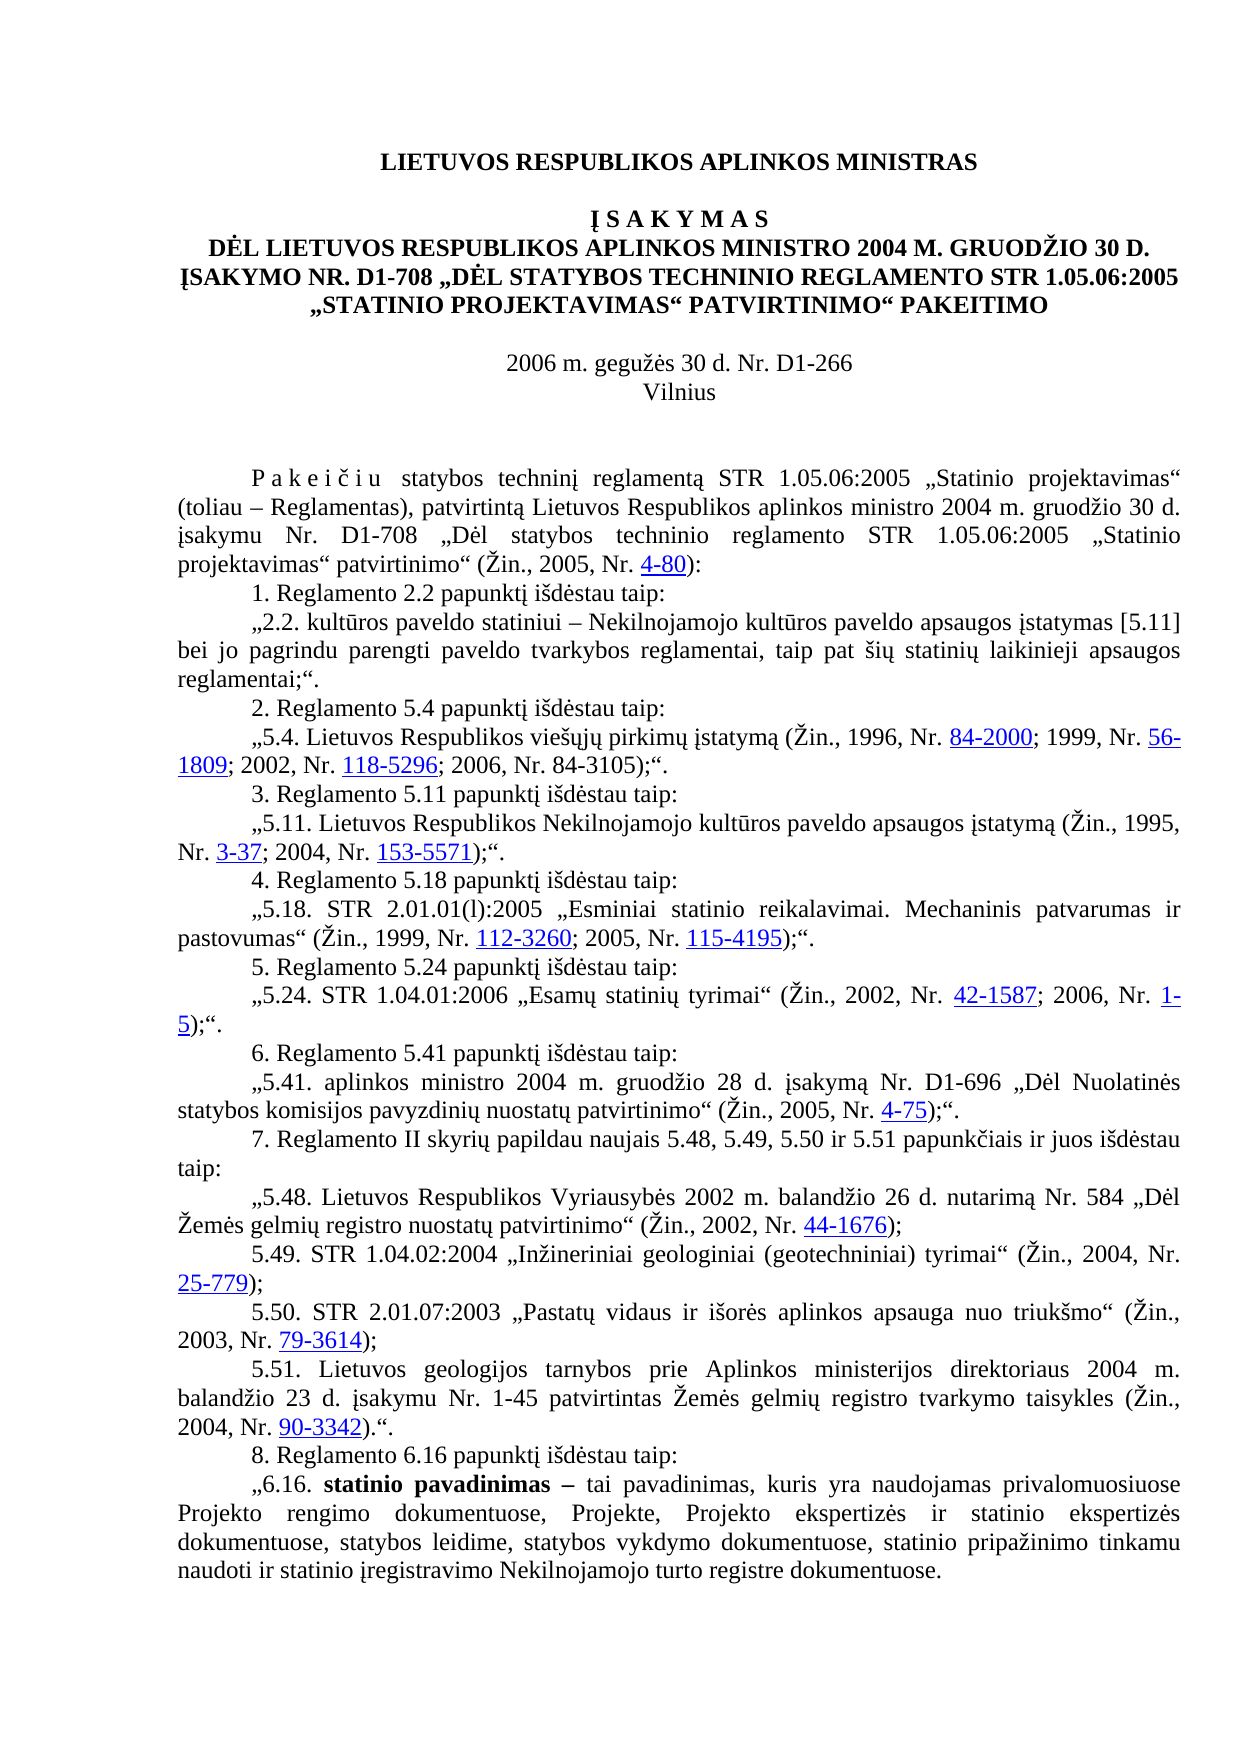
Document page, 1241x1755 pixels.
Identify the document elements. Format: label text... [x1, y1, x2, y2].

text DĖL LIETUVOS RESPUBLIKOS APLINKOS MINISTRO 2004 M. GRUODŽIO 30 D. ĮSAKYMO NR. D1-708 „DĖL STATYBOS TECHNINIO REGLAMENTO STR 1.05.06:2005 „STATINIO PROJEKTAVIMAS“ PATVIRTINIMO“ PAKEITIMO [177, 233, 1181, 319]
text 8. Reglamento 6.16 papunktį išdėstau taip: [177, 1441, 1181, 1469]
text 6. Reglamento 5.41 papunktį išdėstau taip: [177, 1038, 1181, 1067]
text „5.24. STR 1.04.01:2006 „Esamų statinių tyrimai“ (Žin., 2002, Nr. 42-1587; 2006, Nr. 1-5);“. [177, 981, 1181, 1038]
text LIETUVOS RESPUBLIKOS APLINKOS MINISTRAS [177, 147, 1181, 176]
text Pakeičiu statybos techninį reglamentą STR 1.05.06:2005 „Statinio projektavimas“ (toliau – Reglamentas), patvirtintą Lietuvos Respublikos aplinkos ministro 2004 m. gruodžio 30 d. įsakymu Nr. D1-708 „Dėl statybos techninio reglamento STR 1.05.06:2005 „Statinio projektavimas“ patvirtinimo“ (Žin., 2005, Nr. 4-80): [177, 463, 1181, 578]
text 5.50. STR 2.01.07:2003 „Pastatų vidaus ir išorės aplinkos apsauga nuo triukšmo“ (Žin., 2003, Nr. 79-3614); [177, 1297, 1181, 1354]
text „6.16. statinio pavadinimas – tai pavadinimas, kuris yra naudojamas privalomuosiuose Projekto rengimo dokumentuose, Projekte, Projekto ekspertizės ir statinio ekspertizės dokumentuose, statybos leidime, statybos vykdymo dokumentuose, statinio pripažinimo tinkamu naudoti ir statinio įregistravimo Nekilnojamojo turto registre dokumentuose. [177, 1469, 1181, 1584]
text 5.49. STR 1.04.02:2004 „Inžineriniai geologiniai (geotechniniai) tyrimai“ (Žin., 2004, Nr. 25-779); [177, 1239, 1181, 1297]
text 2. Reglamento 5.4 papunktį išdėstau taip: [177, 693, 1181, 722]
text „5.4. Lietuvos Respublikos viešųjų pirkimų įstatymą (Žin., 1996, Nr. 84-2000; 1999, Nr. 56-1809; 2002, Nr. 118-5296; 2006, Nr. 84-3105);“. [177, 722, 1181, 779]
text 5.51. Lietuvos geologijos tarnybos prie Aplinkos ministerijos direktoriaus 2004 m. balandžio 23 d. įsakymu Nr. 1-45 patvirtintas Žemės gelmių registro tvarkymo taisykles (Žin., 2004, Nr. 90-3342).“. [177, 1354, 1181, 1441]
text „5.41. aplinkos ministro 2004 m. gruodžio 28 d. įsakymą Nr. D1-696 „Dėl Nuolatinės statybos komisijos pavyzdinių nuostatų patvirtinimo“ (Žin., 2005, Nr. 4-75);“. [177, 1067, 1181, 1124]
text 4. Reglamento 5.18 papunktį išdėstau taip: [177, 866, 1181, 894]
text „2.2. kultūros paveldo statiniui – Nekilnojamojo kultūros paveldo apsaugos įstatymas [5.11] bei jo pagrindu parengti paveldo tvarkybos reglamentai, taip pat šių statinių laikinieji apsaugos reglamentai;“. [177, 607, 1181, 693]
text 2006 m. gegužės 30 d. Nr. D1-266 [177, 348, 1181, 377]
text „5.11. Lietuvos Respublikos Nekilnojamojo kultūros paveldo apsaugos įstatymą (Žin., 1995, Nr. 3-37; 2004, Nr. 153-5571);“. [177, 808, 1181, 866]
text Vilnius [177, 377, 1181, 406]
text 7. Reglamento II skyrių papildau naujais 5.48, 5.49, 5.50 ir 5.51 papunkčiais ir juos išdėstau taip: [177, 1124, 1181, 1182]
text 1. Reglamento 2.2 papunktį išdėstau taip: [177, 578, 1181, 607]
text 5. Reglamento 5.24 papunktį išdėstau taip: [177, 952, 1181, 981]
text „5.48. Lietuvos Respublikos Vyriausybės 2002 m. balandžio 26 d. nutarimą Nr. 584 „Dėl Žemės gelmių registro nuostatų patvirtinimo“ (Žin., 2002, Nr. 44-1676); [177, 1182, 1181, 1239]
text 3. Reglamento 5.11 papunktį išdėstau taip: [177, 779, 1181, 808]
text Į S A K Y M A S [177, 204, 1181, 233]
text „5.18. STR 2.01.01(l):2005 „Esminiai statinio reikalavimai. Mechaninis patvarumas ir pastovumas“ (Žin., 1999, Nr. 112-3260; 2005, Nr. 115-4195);“. [177, 894, 1181, 952]
